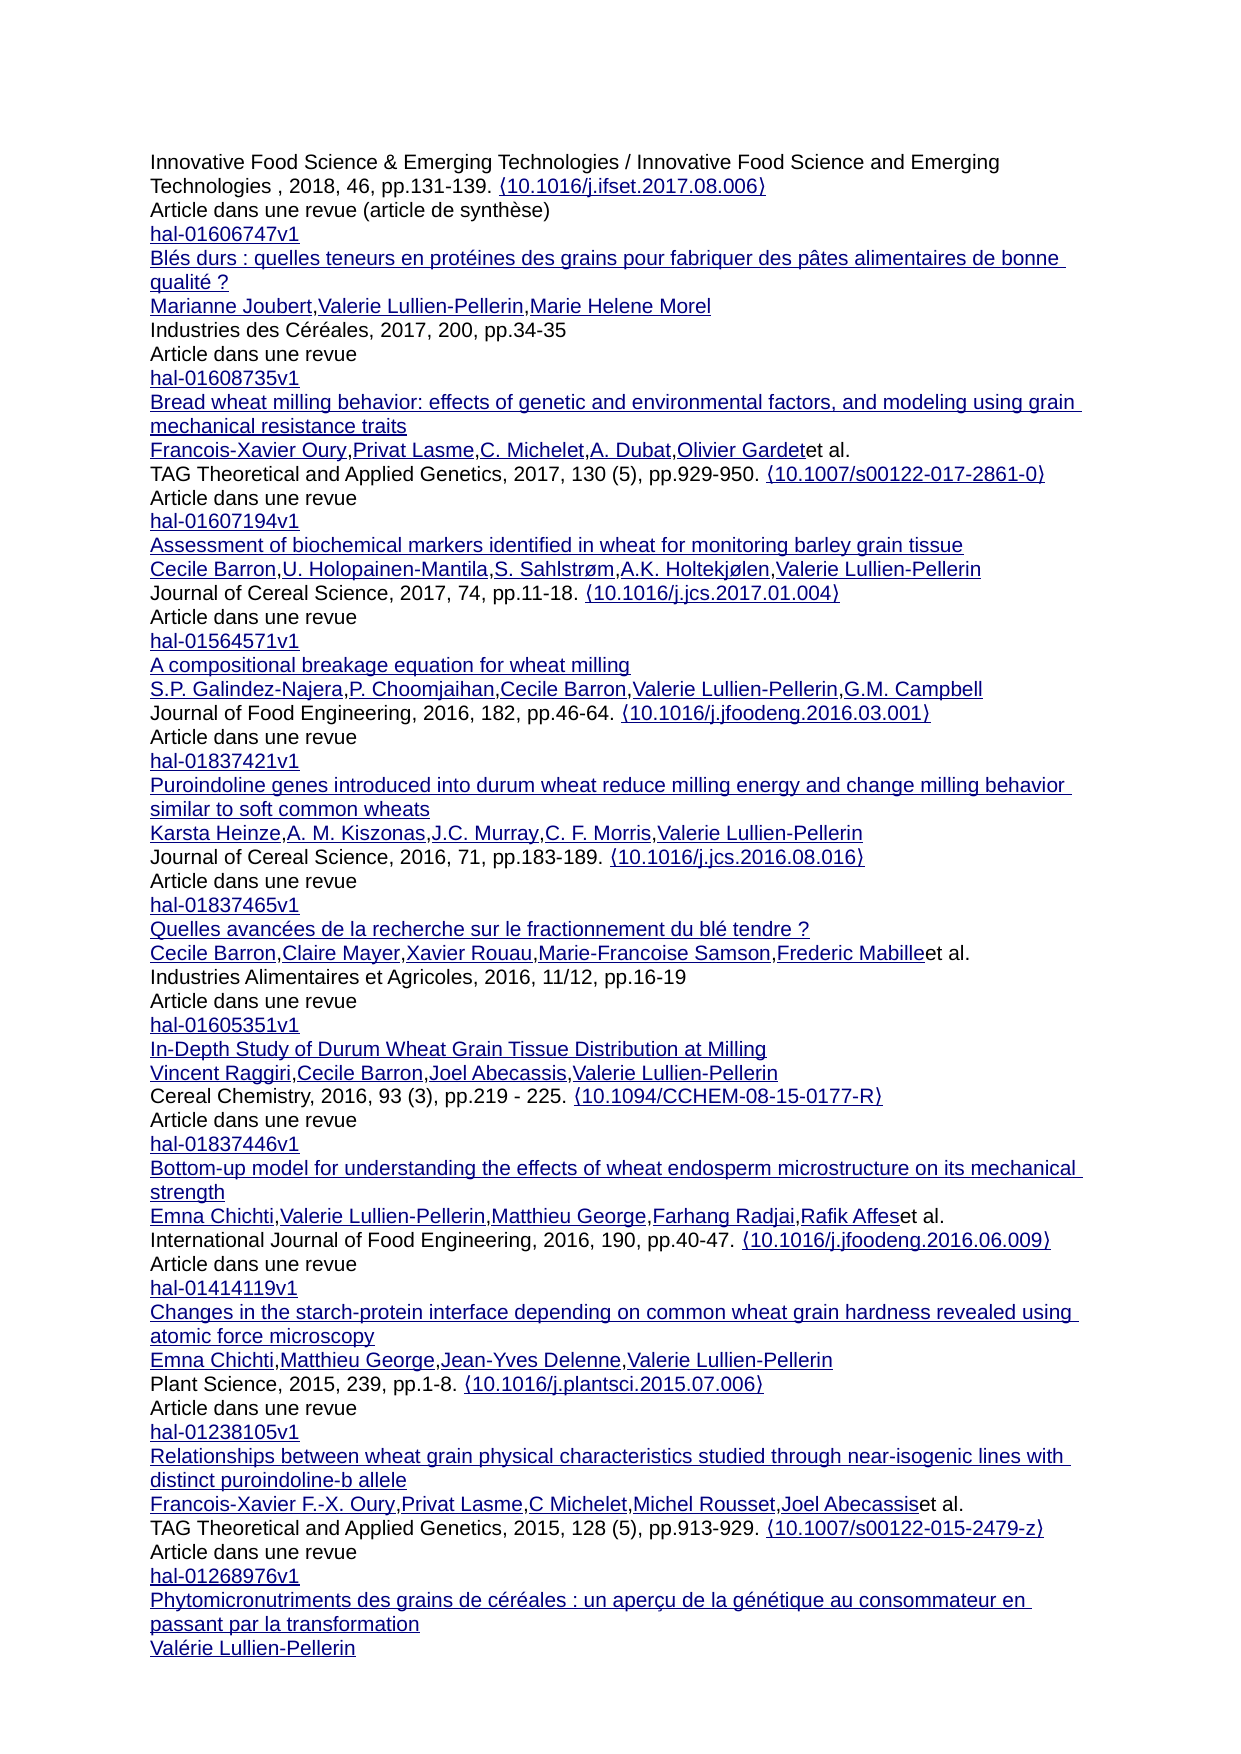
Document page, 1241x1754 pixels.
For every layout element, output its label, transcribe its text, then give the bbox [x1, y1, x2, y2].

table_cell Bread wheat milling behavior: effects of genetic and environmental factors, and modeling using grain mechanical resistance traits Francois-Xavier Oury,Privat Lasme,C. Michelet,A. Dubat,Olivier Gardetet al. TAG Theoretical and Applied Genetics, 2017, 130 (5), pp.929-950. ⟨10.1007/s00122-017-2861-0⟩ Article dans une revue hal-01607194v1 [150, 390, 1090, 533]
table_cell In-Depth Study of Durum Wheat Grain Tissue Distribution at Milling Vincent Raggiri,Cecile Barron,Joel Abecassis,Valerie Lullien-Pellerin Cereal Chemistry, 2016, 93 (3), pp.219 - 225. ⟨10.1094/CCHEM-08-15-0177-R⟩ Article dans une revue hal-01837446v1 [150, 1036, 1090, 1156]
table_cell Blés durs : quelles teneurs en protéines des grains pour fabriquer des pâtes alimentaires de bonne qualité ? Marianne Joubert,Valerie Lullien-Pellerin,Marie Helene Morel Industries des Céréales, 2017, 200, pp.34-35 Article dans une revue hal-01608735v1 [150, 246, 1090, 389]
table_cell Changes in the starch-protein interface depending on common wheat grain hardness revealed using atomic force microscopy Emna Chichti,Matthieu George,Jean-Yves Delenne,Valerie Lullien-Pellerin Plant Science, 2015, 239, pp.1-8. ⟨10.1016/j.plantsci.2015.07.006⟩ Article dans une revue hal-01238105v1 [150, 1300, 1090, 1444]
table_cell Assessment of biochemical markers identified in wheat for monitoring barley grain tissue Cecile Barron,U. Holopainen-Mantila,S. Sahlstrøm,A.K. Holtekjølen,Valerie Lullien-Pellerin Journal of Cereal Science, 2017, 74, pp.11-18. ⟨10.1016/j.jcs.2017.01.004⟩ Article dans une revue hal-01564571v1 [150, 533, 1090, 653]
table_cell Innovative Food Science & Emerging Technologies / Innovative Food Science and Emerging Technologies , 2018, 46, pp.131-139. ⟨10.1016/j.ifset.2017.08.006⟩ Article dans une revue (article de synthèse) hal-01606747v1 [150, 150, 1090, 246]
table_cell A compositional breakage equation for wheat milling S.P. Galindez-Najera,P. Choomjaihan,Cecile Barron,Valerie Lullien-Pellerin,G.M. Campbell Journal of Food Engineering, 2016, 182, pp.46-64. ⟨10.1016/j.jfoodeng.2016.03.001⟩ Article dans une revue hal-01837421v1 [150, 653, 1090, 773]
table_cell Relationships between wheat grain physical characteristics studied through near-isogenic lines with distinct puroindoline-b allele Francois-Xavier F.-X. Oury,Privat Lasme,C Michelet,Michel Rousset,Joel Abecassiset al. TAG Theoretical and Applied Genetics, 2015, 128 (5), pp.913-929. ⟨10.1007/s00122-015-2479-z⟩ Article dans une revue hal-01268976v1 [150, 1444, 1090, 1587]
table_cell Quelles avancées de la recherche sur le fractionnement du blé tendre ? Cecile Barron,Claire Mayer,Xavier Rouau,Marie-Francoise Samson,Frederic Mabilleet al. Industries Alimentaires et Agricoles, 2016, 11/12, pp.16-19 Article dans une revue hal-01605351v1 [150, 917, 1090, 1036]
table_cell Bottom-up model for understanding the effects of wheat endosperm microstructure on its mechanical strength Emna Chichti,Valerie Lullien-Pellerin,Matthieu George,Farhang Radjai,Rafik Affeset al. International Journal of Food Engineering, 2016, 190, pp.40-47. ⟨10.1016/j.jfoodeng.2016.06.009⟩ Article dans une revue hal-01414119v1 [150, 1156, 1090, 1300]
table_cell Puroindoline genes introduced into durum wheat reduce milling energy and change milling behavior similar to soft common wheats Karsta Heinze,A. M. Kiszonas,J.C. Murray,C. F. Morris,Valerie Lullien-Pellerin Journal of Cereal Science, 2016, 71, pp.183-189. ⟨10.1016/j.jcs.2016.08.016⟩ Article dans une revue hal-01837465v1 [150, 773, 1090, 917]
table_cell Phytomicronutriments des grains de céréales : un aperçu de la génétique au consommateur en passant par la transformation Valérie Lullien-Pellerin [150, 1588, 1090, 1659]
